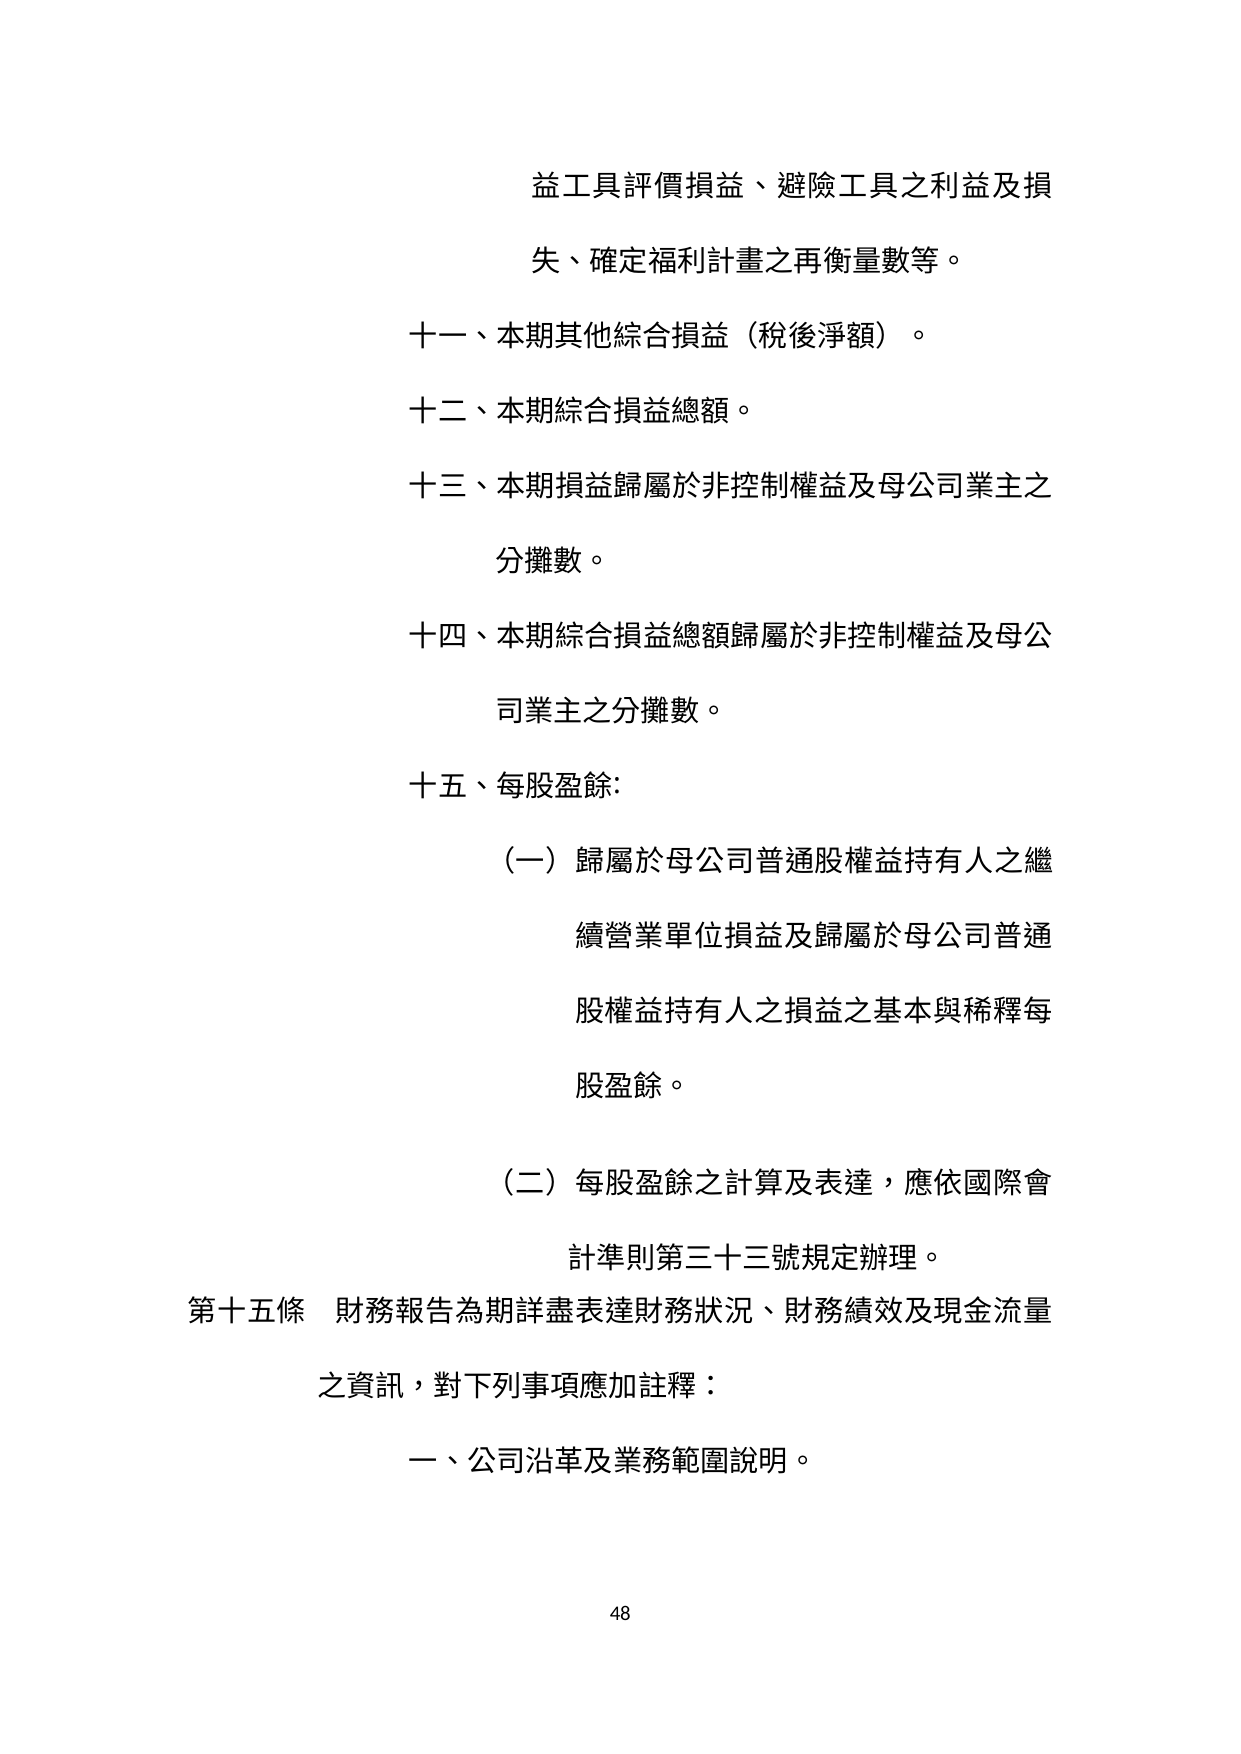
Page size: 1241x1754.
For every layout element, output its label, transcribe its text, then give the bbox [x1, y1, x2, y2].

text 十一、本期其他綜合損益（稅後淨額）。 [409, 312, 1053, 387]
text 十二、本期綜合損益總額。 [409, 387, 1053, 462]
text 十四、本期綜合損益總額歸屬於非控制權益及母公司業主之分攤數。 [409, 612, 1053, 762]
text 第十五條 財務報告為期詳盡表達財務狀況、財務績效及現金流量之資訊，對下列事項應加註釋： [187, 1287, 1053, 1437]
text 十三、本期損益歸屬於非控制權益及母公司業主之分攤數。 [409, 462, 1053, 612]
text 十五、每股盈餘: [409, 762, 1053, 837]
text （一）歸屬於母公司普通股權益持有人之繼續營業單位損益及歸屬於母公司普通股權益持有人之損益之基本與稀釋每股盈餘。 [486, 837, 1053, 1137]
text （二）每股盈餘之計算及表達，應依國際會計準則第三十三號規定辦理。 [485, 1137, 1053, 1287]
text （二）不重分類至損益之項目：包括重估增值、透過其他綜合損益按公允價值衡量之權益工具評價損益、避險工具之利益及損失、確定福利計畫之再衡量數等。 [451, 162, 1053, 312]
text 一、公司沿革及業務範圍說明。 [409, 1437, 1053, 1512]
